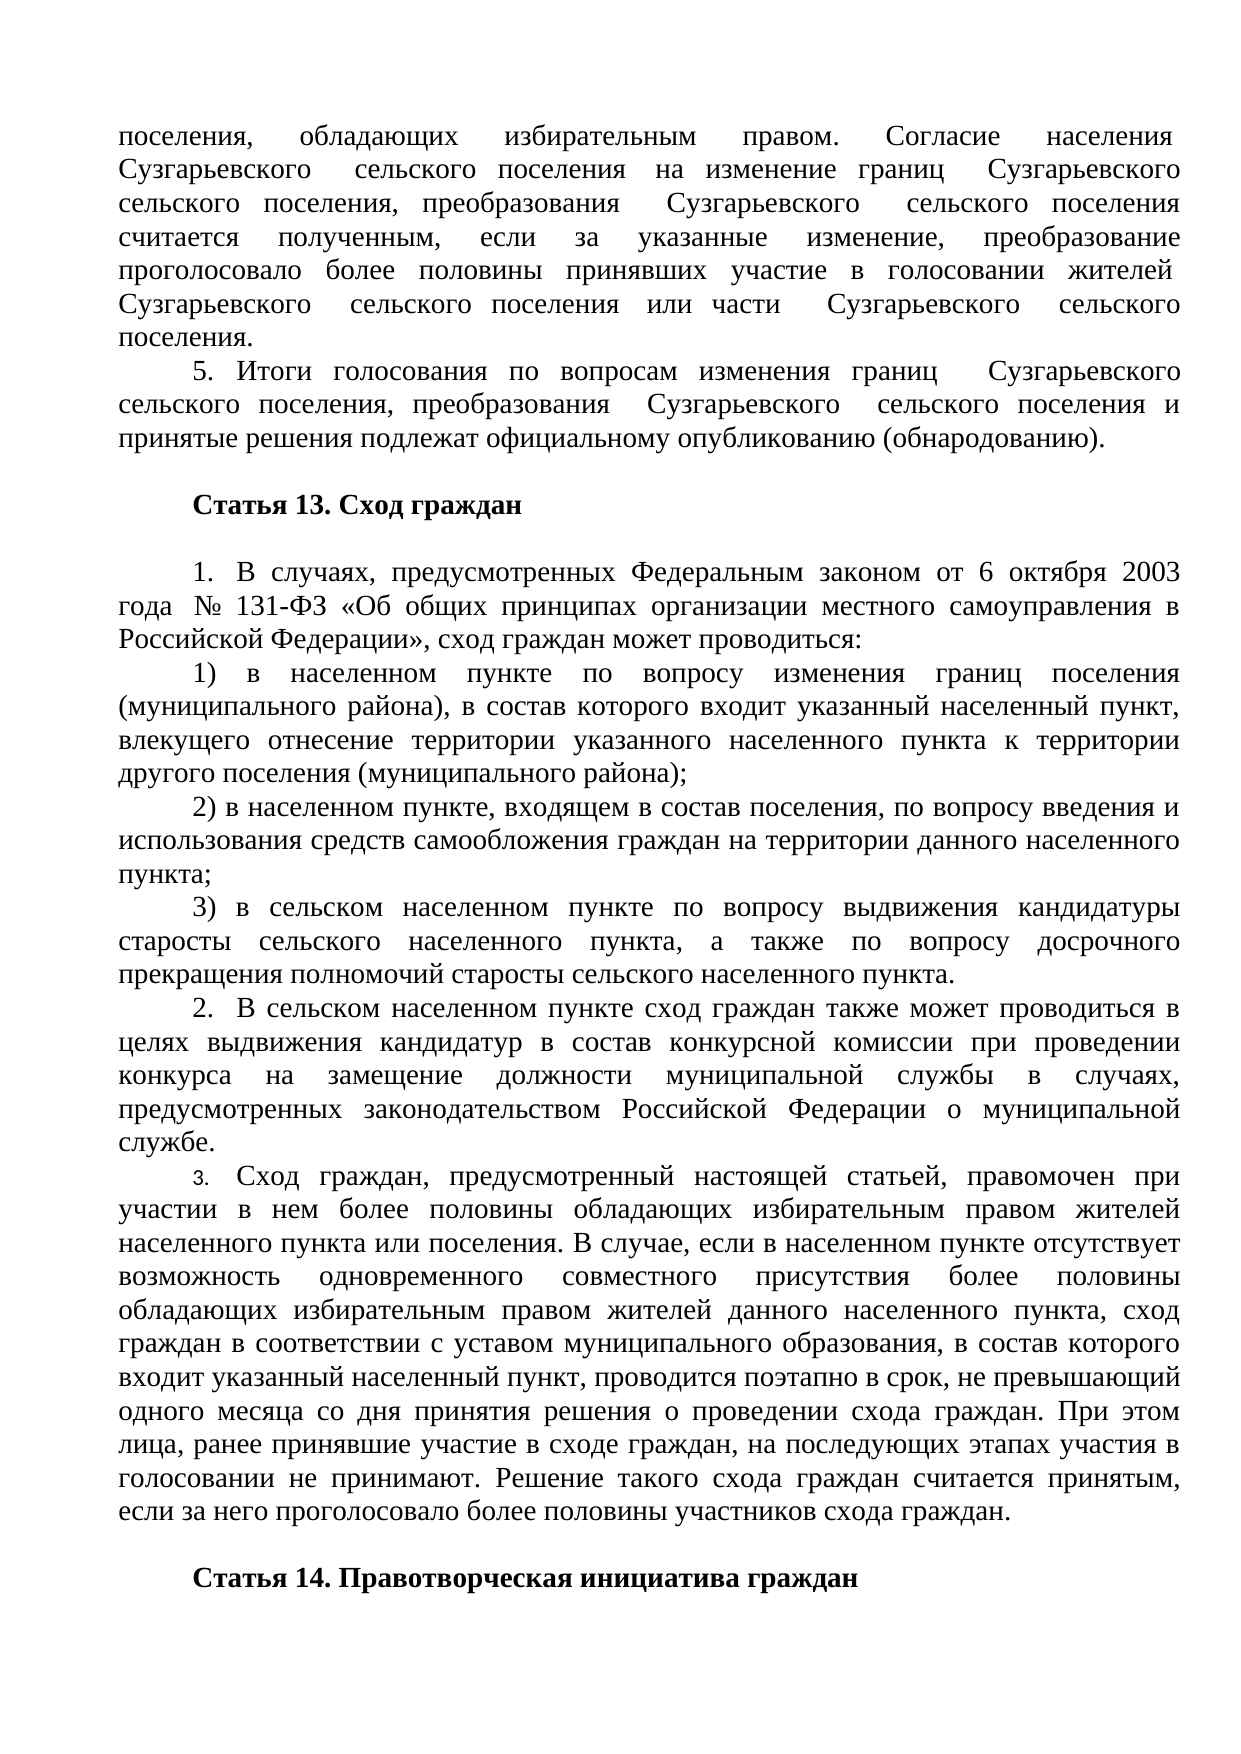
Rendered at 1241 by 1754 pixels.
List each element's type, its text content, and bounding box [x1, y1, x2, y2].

list В случаях, предусмотренных Федеральным законом от 6 октября 2003 года № 131-ФЗ «Об общих принципах организации местного самоуправления в Российской Федерации», сход граждан может проводиться: [118, 554, 1181, 655]
text 1) в населенном пункте по вопросу изменения границ поселения (муниципального района), в состав которого входит указанный населенный пункт, влекущего отнесение территории указанного населенного пункта к территории другого поселения (муниципального района); [118, 655, 1181, 789]
text Статья 13. Сход граждан [118, 487, 1181, 521]
list поселения, обладающих избирательным правом. Согласие населения Сузгарьевского сельского поселения на изменение границ Сузгарьевского сельского поселения, преобразования Сузгарьевского сельского поселения считается полученным, если за указанные изменение, преобразование проголосовало более половины принявших участие в голосовании жителей Сузгарьевского сельского поселения или части Сузгарьевского сельского поселения. [118, 118, 1181, 353]
text 2) в населенном пункте, входящем в состав поселения, по вопросу введения и использования средств самообложения граждан на территории данного населенного пункта; [118, 789, 1181, 889]
list В сельском населенном пункте сход граждан также может проводиться в целях выдвижения кандидатур в состав конкурсной комиссии при проведении конкурса на замещение должности муниципальной службы в случаях, предусмотренных законодательством Российской Федерации о муниципальной службе. [118, 990, 1181, 1158]
list Сход граждан, предусмотренный настоящей статьей, правомочен при участии в нем более половины обладающих избирательным правом жителей населенного пункта или поселения. В случае, если в населенном пункте отсутствует возможность одновременного совместного присутствия более половины обладающих избирательным правом жителей данного населенного пункта, сход граждан в соответствии с уставом муниципального образования, в состав которого входит указанный населенный пункт, проводится поэтапно в срок, не превышающий одного месяца со дня принятия решения о проведении схода граждан. При этом лица, ранее принявшие участие в сходе граждан, на последующих этапах участия в голосовании не принимают. Решение такого схода граждан считается принятым, если за него проголосовало более половины участников схода граждан. [118, 1158, 1181, 1527]
list Итоги голосования по вопросам изменения границ Сузгарьевского сельского поселения, преобразования Сузгарьевского сельского поселения и принятые решения подлежат официальному опубликованию (обнародованию). [118, 353, 1181, 453]
text 3) в сельском населенном пункте по вопросу выдвижения кандидатуры старосты сельского населенного пункта, а также по вопросу досрочного прекращения полномочий старосты сельского населенного пункта. [118, 889, 1181, 990]
text Статья 14. Правотворческая инициатива граждан [118, 1560, 1181, 1594]
